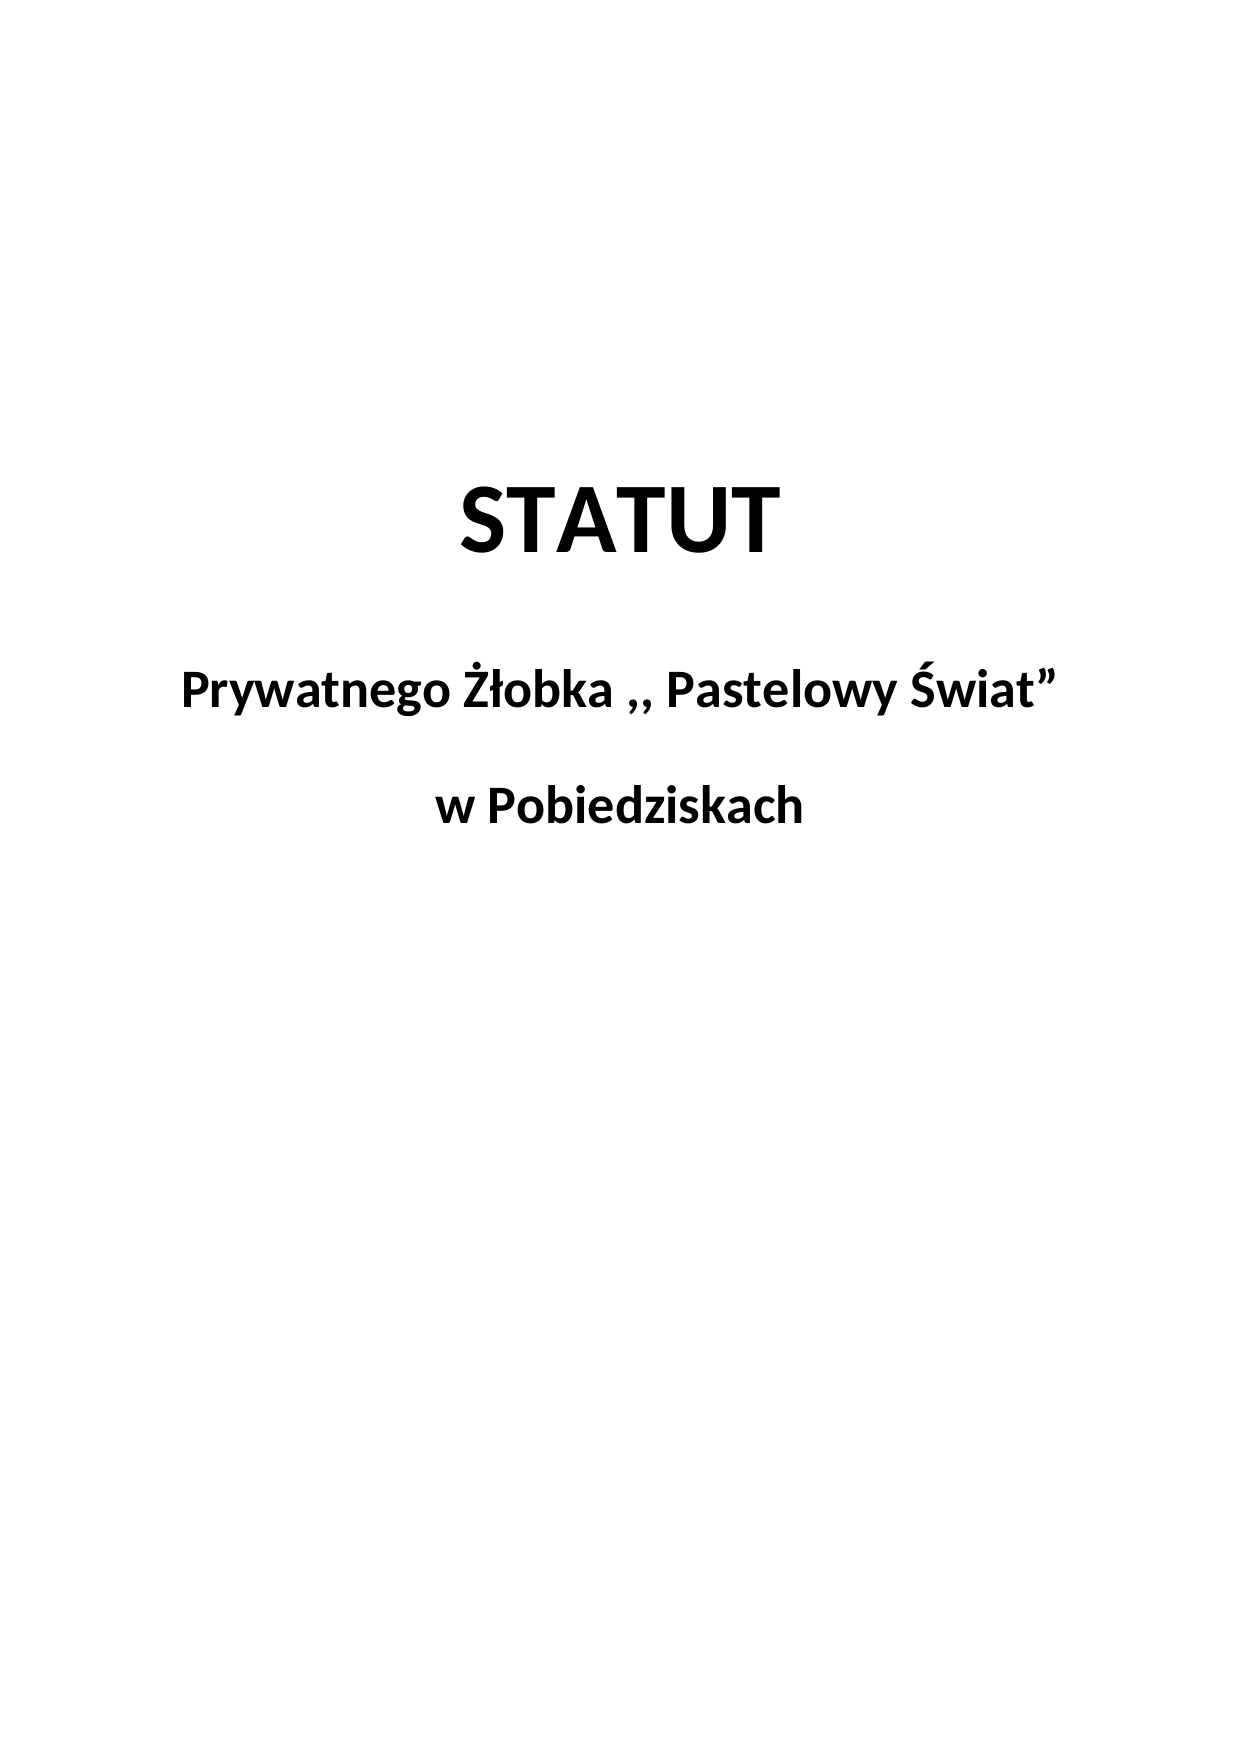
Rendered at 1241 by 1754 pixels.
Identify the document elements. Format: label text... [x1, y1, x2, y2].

text STATUT [148, 456, 1093, 578]
text w Pobiedziskach [148, 771, 1093, 837]
text Prywatnego Żłobka ,, Pastelowy Świat” [148, 655, 1093, 721]
